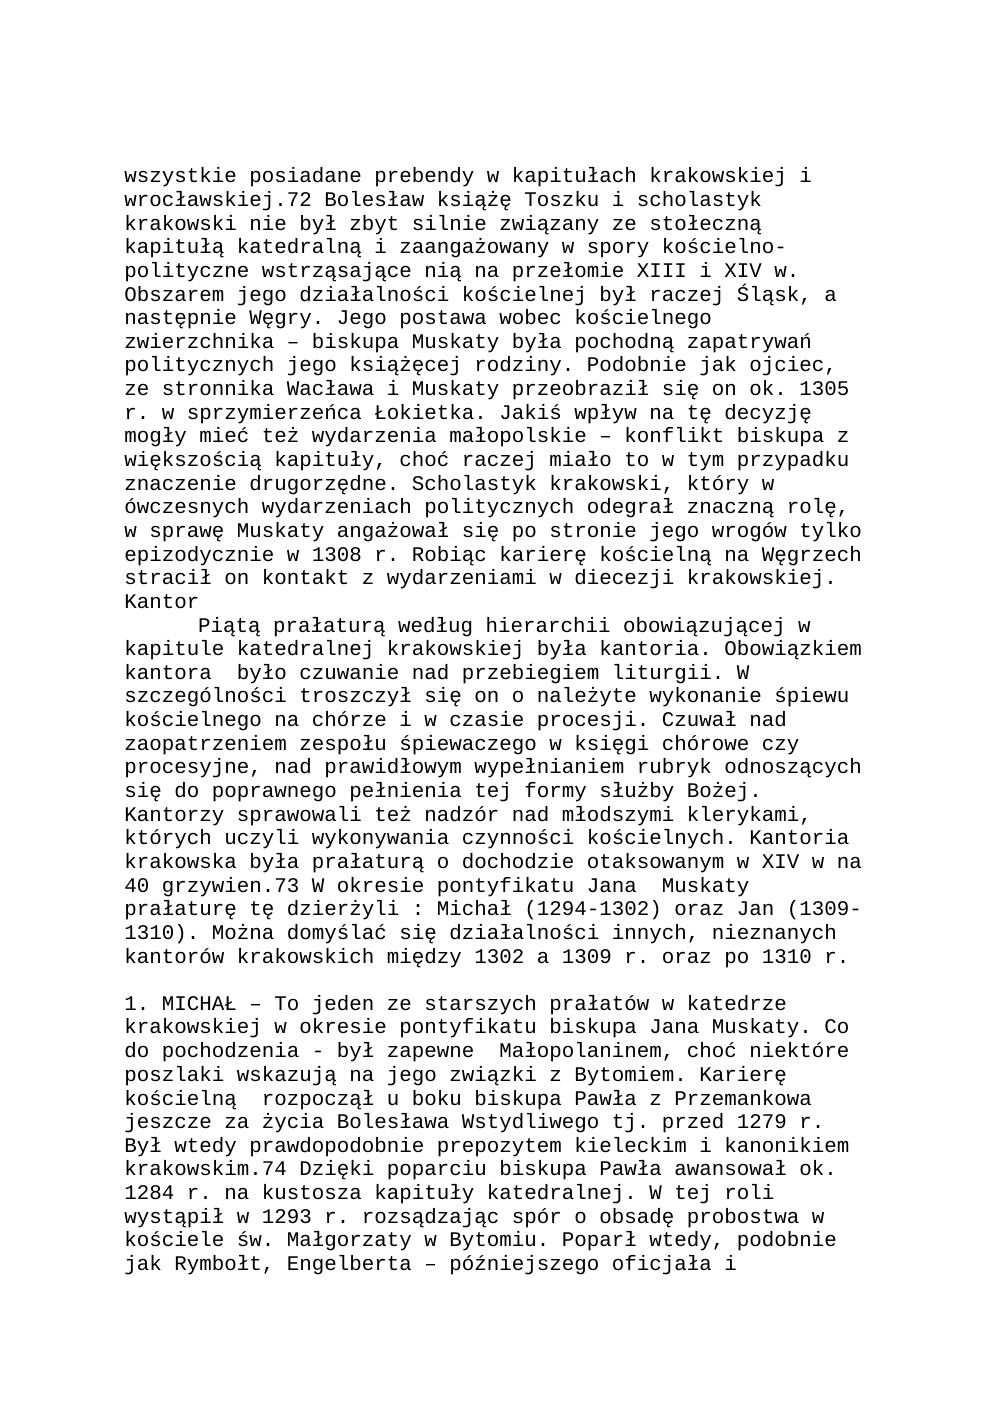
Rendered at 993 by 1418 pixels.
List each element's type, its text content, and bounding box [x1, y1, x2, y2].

text 1. MICHAŁ – To jeden ze starszych prałatów w katedrze krakowskiej w okresie pontyfikatu biskupa Jana Muskaty. Co do pochodzenia - był zapewne Małopolaninem, choć niektóre poszlaki wskazują na jego związki z Bytomiem. Karierę kościelną rozpoczął u boku biskupa Pawła z Przemankowa jeszcze za życia Bolesława Wstydliwego tj. przed 1279 r. Był wtedy prawdopodobnie prepozytem kieleckim i kanonikiem krakowskim.74 Dzięki poparciu biskupa Pawła awansował ok. 1284 r. na kustosza kapituły katedralnej. W tej roli wystąpił w 1293 r. rozsądzając spór o obsadę probostwa w kościele św. Małgorzaty w Bytomiu. Poparł wtedy, podobnie jak Rymbołt, Engelberta – późniejszego oficjała i [124, 993, 868, 1277]
text Kantor [124, 591, 868, 614]
text wszystkie posiadane prebendy w kapitułach krakowskiej i wrocławskiej.72 Bolesław książę Toszku i scholastyk krakowski nie był zbyt silnie związany ze stołeczną kapitułą katedralną i zaangażowany w spory kościelno-polityczne wstrząsające nią na przełomie XIII i XIV w. Obszarem jego działalności kościelnej był raczej Śląsk, a następnie Węgry. Jego postawa wobec kościelnego zwierzchnika – biskupa Muskaty była pochodną zapatrywań politycznych jego książęcej rodziny. Podobnie jak ojciec, ze stronnika Wacława i Muskaty przeobraził się on ok. 1305 r. w sprzymierzeńca Łokietka. Jakiś wpływ na tę decyzję mogły mieć też wydarzenia małopolskie – konflikt biskupa z większością kapituły, choć raczej miało to w tym przypadku znaczenie drugorzędne. Scholastyk krakowski, który w ówczesnych wydarzeniach politycznych odegrał znaczną rolę, w sprawę Muskaty angażował się po stronie jego wrogów tylko epizodycznie w 1308 r. Robiąc karierę kościelną na Węgrzech stracił on kontakt z wydarzeniami w diecezji krakowskiej. [124, 165, 868, 591]
text Piątą prałaturą według hierarchii obowiązującej w kapitule katedralnej krakowskiej była kantoria. Obowiązkiem kantora było czuwanie nad przebiegiem liturgii. W szczególności troszczył się on o należyte wykonanie śpiewu kościelnego na chórze i w czasie procesji. Czuwał nad zaopatrzeniem zespołu śpiewaczego w księgi chórowe czy procesyjne, nad prawidłowym wypełnianiem rubryk odnoszących się do poprawnego pełnienia tej formy służby Bożej. Kantorzy sprawowali też nadzór nad młodszymi klerykami, których uczyli wykonywania czynności kościelnych. Kantoria krakowska była prałaturą o dochodzie otaksowanym w XIV w na 40 grzywien.73 W okresie pontyfikatu Jana Muskaty prałaturę tę dzierżyli : Michał (1294-1302) oraz Jan (1309-1310). Można domyślać się działalności innych, nieznanych kantorów krakowskich między 1302 a 1309 r. oraz po 1310 r. [124, 614, 868, 969]
